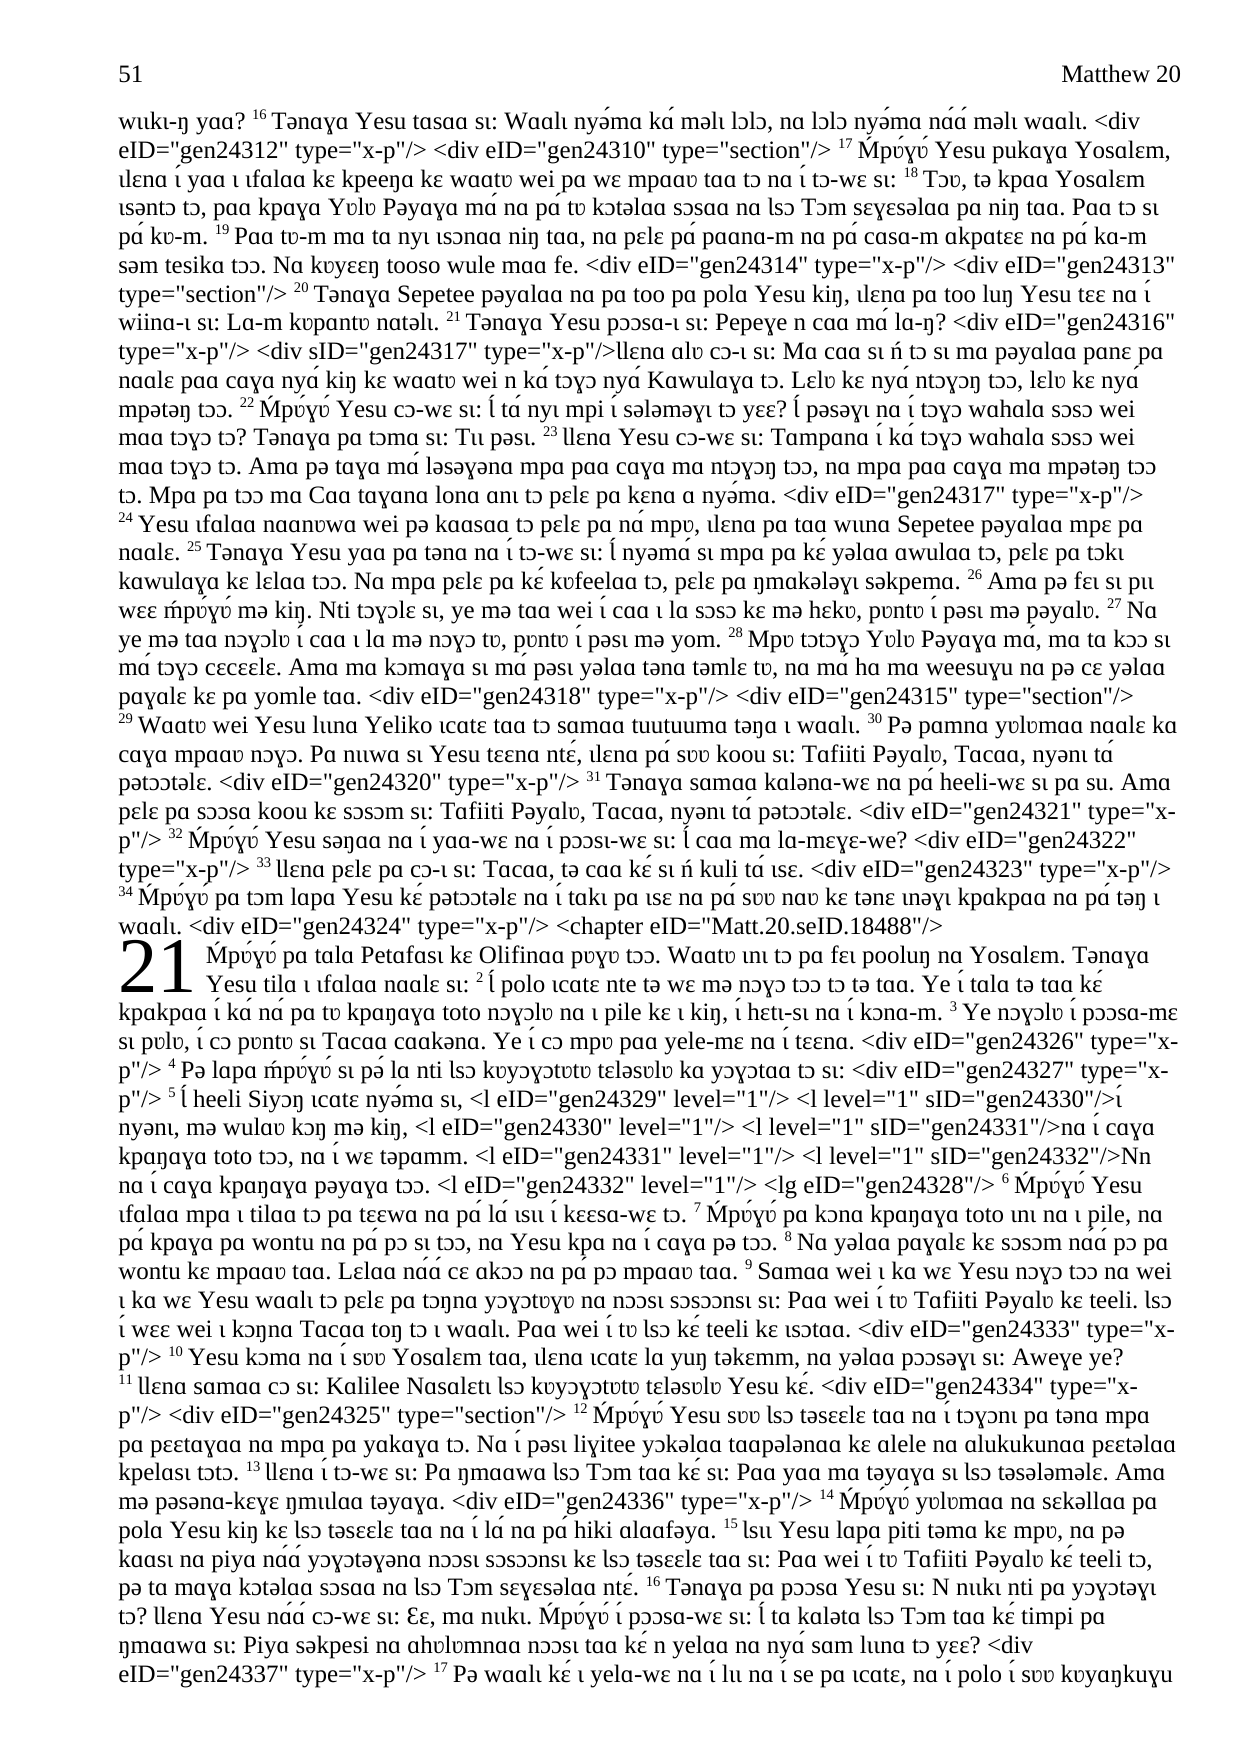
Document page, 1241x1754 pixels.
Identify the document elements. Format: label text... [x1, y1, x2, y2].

text 20Ɩɩ nɑɑ ɩsǝnɑ ɩsɔtɑɑ Kɑwulɑɣɑ nǝɣǝsǝnɑɑ tɔɣɔlɔ. Sɔsɔ nɔɣɔlʋ ɩ kʋlǝnɑ tɑnɑŋ ɑhulɑ tɛɛ tǝpɑm sɩ ɩ cɑɑ ɑpɑɑ nyǝ́mɑ nɑ ɩ́ tʋ ɩ lɛsɛŋ tɑɑlɛ tɑɑ. 2 Ḿpʋ́ɣʋ́ ɩ tisɑɑ sɩ: Ilim ɩ́ tɛmɑ mɑɑ fɛlɩ-mɛɣɛ liɣitee nyǝɣǝlʋɣʋ kʋlʋmʋɣʋ kʋlʋmʋɣʋ. Ɩlɛnɑ ɩ́ heeli-wɛ sɩ: Ɩ́ tɛɛ nɑ ɩ́ luŋ mɑ tɑɑlɛ tɑɑ. 3 Ilim kɔmɑ nɑ pǝ́ kpɑ pǝcɔ ɩlɛnɑ ɩ́ tɑsɑ lɩɩʋ nɑ ɩ́ mɑɣɑnɑ nɑpǝlɩ, pɛlɛ pɑ cɑɣɑ yem kɛ́ nɔnɔɣɔ tɛɛ. 4 Tǝnɑɣɑ ɩ heelɑ pɛlɛ sɩ: Ɩ́ tɛɛ mɑ lɛsɛŋ tɑɑ, mɑɑ fɛlɩ-mɛɣɛ ɩsǝnɑ pǝ nǝɣǝsǝnɑɑ tɔ. 5 Ɩlɛnɑ pɛlɛ pɑ́ tɛɛ. Ḿpʋ́ɣʋ́ sɔsɔ ɩnɩ ɩ kɔmɑ nɑ ɩ́ tɑsɑ lɩɩʋ kɛ ilim sikuɣu nɑ ɩ́ hiki nɑpǝlǝɣɩ mpʋ tɔtɔ. Pǝ kɔmɑ nɑ pǝ́ tɑlɑ ilim hʋʋʋ ɩlɛnɑ ɩ́ tɑsɑ lɛlɑɑ kɛ hikuɣu nɑ ɩ́ ponɑ ɩ tɑɑlɛ tɑɑ tɔtɔ. 6 Pǝ kɔmɑ tɑɑnɑɣɑ ilim ɩlɛnɑ ɩ́ lɩɩ nɑ ɩ́ mɑɣɑnɑ nɑpǝlɩ, pɛlɛ pɑ cɑɣɑ nɔnɔɣɔ tɛɛ. Ɩlɛnɑ ɩ́ pɔɔsɩ-wɛ sɩ: Pepe tɔɔ kɛ́ ɩ́ cɑɣɑ yem kɛ mpʋ? 7 Ḿpʋ́ɣʋ́ pɛlɛ pɑ cɔ-ɩ sɩ: Tǝ tɑ hiki wei ɩ kɑ́ kpɑɣɑ-tʋɣʋ tǝmlɛ tɔɣɔ. Tǝnɑɣɑ ɩ tɔmɑ sɩ: Ye mpʋ, ɩ́ polo mɑ lɛsɛŋ tɑɑlɛ tɑɑ yɑɑ. <div eID="gen24311" type="x-p"/> 8 Ilim kɔmɑ nɑ pǝ́ tɛ ɩlɛnɑ sɔsɔ ɩnɩ ɩ́ yɑɑ ɩ tǝmlɛ tɔɔ nyǝnllʋ nɑ ɩ́ tɔmɩ-ɩ sɩ: Tɔʋ, yɑɑ ɑpɑɑ nyǝ́mɑ mpɛ nɑ ń fɛlɩ-wɛɣɛ pɑ liɣitee. Cɑɑlǝnɑ mpɑ pɑ tǝkǝnɑ kpɑɣɑʋ tɔ nɑ ń tɛɛsǝnɑ mpɑ pɑ cɑɑlɑ kpɑɣɑʋ tɔ. 9 Ḿpʋ́ɣʋ́ mpɑ ɩ kɑ hikɑ tɑɑnɑɣɑ ilim tɔ pɛlɛ pɑ kɔmɑ nɑ pɑ́ hiki liɣitee nyǝɣǝlʋɣʋ nyǝɣǝlʋɣʋ. 10 Ḿpʋ́ɣʋ́ mpɑ pɑ cɑɑlɑ tǝmlɛ tɑɑ kɛ́ sʋʋʋ tɔ pɑ hʋʋwɑ sɩ mpɛ pɑ nyǝnɑ kɑ́ kǝlɩ pɑnɛ pɑ nyǝnɑ. Amɑ liɣitee nyǝɣǝlʋɣʋ nyǝɣǝlʋɣʋ kɛ́ pɑ cɛlɑ-wɛ. 11 Sɔsɔ ɩnɩ ɩ fɛlʋɣʋ-wɛɣɛ mpʋ tɔ pǝ tɑ mɑɣɑ-wɛ. 12 Ɩlɛnɑ pɑ́ tɔ sɩ: Mpɑ pɑ kɔmɑ nɔɔnɔɔ tɔ kɑlifu kʋlʋm kɛ pɛlɛ pɑ lɑpɑ tǝmlɛ, ɩlɛnɑ ń mǝlɩ nɑ ń kpɛntɩ-tʋɣʋ kʋfɛlʋɣʋ kʋlʋmʋɣʋ nɑ? Pǝyele tɑ́ kɑnɑ nɑ ilim nyɑɣɑ-tʋɣʋ hɑtoo tɑnɑŋ tɛɛ. 13 Tǝnɑɣɑ sɔsɔ ɩnɩ ɩ cɔ pɑ tɑɑ lɛlʋ sɩ: Mɑ tɑɑpɑlʋ, mɑ tɑ muɣuli-ŋ se. Mɑ nɑ-ŋ tɩɩ sɩɩ ḿpʋ́ɣʋ́ sɩ ń lɑpɑ ilim nɑ pǝ tɛm mɑɑ fɛlɩ-ŋ liɣitee nyǝɣǝlʋɣʋ, yɑɑ pǝ tɑɣɑ mpʋ? 14 Mʋ nyɑ́ liɣitee nɑ ń tɛɛ ń fɛɛ-m. Mɑ́ nɔkǝnɑ sɩ mɑ́ cɛlɑ wei pǝ tǝkǝnɑɑ tɔtɔɣɔ teitei ɩsɩɩ mɑ cɛlɑ nyɑ́ tɔ. 15 Mɑ fɛɩnɑ mpɑɑʋ sɩ mɑ́ lɑnɑ mɑ liɣitee kɛ ɩsǝnɑ mɑ sɔɔlɑɑ tɔ? Mɑ lɑpɑ kʋpɑntʋ tɔɣɔ pǝ wɩɩkɩ-ŋ yɑɑ? 16 Tǝnɑɣɑ Yesu tɑsɑɑ sɩ: Wɑɑlɩ nyǝ́mɑ kɑ́ mǝlɩ lɔlɔ, nɑ lɔlɔ nyǝ́mɑ nɑ́ɑ́ mǝlɩ wɑɑlɩ. <div eID="gen24312" type="x-p"/> <div eID="gen24310" type="section"/> 17 Ḿpʋ́ɣʋ́ Yesu pukɑɣɑ Yosɑlɛm, ɩlɛnɑ ɩ́ yɑɑ ɩ ɩfɑlɑɑ kɛ kpeeŋɑ kɛ wɑɑtʋ wei pɑ wɛ mpɑɑʋ tɑɑ tɔ nɑ ɩ́ tɔ-wɛ sɩ: 18 Tɔʋ, tǝ kpɑɑ Yosɑlɛm ɩsǝntɔ tɔ, pɑɑ kpɑɣɑ Yʋlʋ Pǝyɑɣɑ mɑ́ nɑ pɑ́ tʋ kɔtǝlɑɑ sɔsɑɑ nɑ Ɩsɔ Tɔm sɛɣɛsǝlɑɑ pɑ niŋ tɑɑ. Pɑɑ tɔ sɩ pɑ́ kʋ-m. 19 Pɑɑ tʋ-m mɑ tɑ nyɩ ɩsɔnɑɑ niŋ tɑɑ, nɑ pɛlɛ pɑ́ pɑɑnɑ-m nɑ pɑ́ cɑsɑ-m ɑkpɑtɛɛ nɑ pɑ́ kɑ-m sǝm tesikɑ tɔɔ. Nɑ kʋyɛɛŋ tooso wule mɑɑ fe. <div eID="gen24314" type="x-p"/> <div eID="gen24313" type="section"/> 20 Tǝnɑɣɑ Sepetee pǝyɑlɑɑ nɑ pɑ too pɑ polɑ Yesu kiŋ, ɩlɛnɑ pɑ too luŋ Yesu tɛɛ nɑ ɩ́ wiinɑ-ɩ sɩ: Lɑ-m kʋpɑntʋ nɑtǝlɩ. 21 Tǝnɑɣɑ Yesu pɔɔsɑ-ɩ sɩ: Pepeɣe n cɑɑ mɑ́ lɑ-ŋ? <div eID="gen24316" type="x-p"/> <div sID="gen24317" type="x-p"/>Ɩlɛnɑ ɑlʋ cɔ-ɩ sɩ: Mɑ cɑɑ sɩ ń tɔ sɩ mɑ pǝyɑlɑɑ pɑnɛ pɑ nɑɑlɛ pɑɑ cɑɣɑ nyɑ́ kiŋ kɛ wɑɑtʋ wei n kɑ́ tɔɣɔ nyɑ́ Kɑwulɑɣɑ tɔ. Lɛlʋ kɛ nyɑ́ ntɔɣɔŋ tɔɔ, lɛlʋ kɛ nyɑ́ mpǝtǝŋ tɔɔ. 22 Ḿpʋ́ɣʋ́ Yesu cɔ-wɛ sɩ: Ɩ́ tɑ́ nyɩ mpi ɩ́ sǝlǝmǝɣɩ tɔ yɛɛ? Ɩ́ pǝsǝɣɩ nɑ ɩ́ tɔɣɔ wɑhɑlɑ sɔsɔ wei mɑɑ tɔɣɔ tɔ? Tǝnɑɣɑ pɑ tɔmɑ sɩ: Tɩɩ pǝsɩ. 23 Ɩlɛnɑ Yesu cɔ-wɛ sɩ: Tɑmpɑnɑ ɩ́ kɑ́ tɔɣɔ wɑhɑlɑ sɔsɔ wei mɑɑ tɔɣɔ tɔ. Amɑ pǝ tɑɣɑ mɑ́ lǝsǝɣǝnɑ mpɑ pɑɑ cɑɣɑ mɑ ntɔɣɔŋ tɔɔ, nɑ mpɑ pɑɑ cɑɣɑ mɑ mpǝtǝŋ tɔɔ tɔ. Mpɑ pɑ tɔɔ mɑ Cɑɑ tɑɣɑnɑ lonɑ ɑnɩ tɔ pɛlɛ pɑ kɛnɑ ɑ nyǝ́mɑ. <div eID="gen24317" type="x-p"/> 24 Yesu ɩfɑlɑɑ nɑɑnʋwɑ wei pǝ kɑɑsɑɑ tɔ pɛlɛ pɑ nɑ́ mpʋ, ɩlɛnɑ pɑ tɑɑ wɩɩnɑ Sepetee pǝyɑlɑɑ mpɛ pɑ nɑɑlɛ. 25 Tǝnɑɣɑ Yesu yɑɑ pɑ tǝnɑ nɑ ɩ́ tɔ-wɛ sɩ: Ɩ́ nyǝmɑ́ sɩ mpɑ pɑ kɛ́ yǝlɑɑ ɑwulɑɑ tɔ, pɛlɛ pɑ tɔkɩ kɑwulɑɣɑ kɛ lɛlɑɑ tɔɔ. Nɑ mpɑ pɛlɛ pɑ kɛ́ kʋfeelɑɑ tɔ, pɛlɛ pɑ ŋmɑkǝlǝɣɩ sǝkpemɑ. 26 Amɑ pǝ fɛɩ sɩ pɩɩ wɛɛ ḿpʋ́ɣʋ́ mǝ kiŋ. Nti tɔɣɔlɛ sɩ, ye mǝ tɑɑ wei ɩ́ cɑɑ ɩ lɑ sɔsɔ kɛ mǝ hɛkʋ, pʋntʋ ɩ́ pǝsɩ mǝ pǝyɑlʋ. 27 Nɑ ye mǝ tɑɑ nɔɣɔlʋ ɩ́ cɑɑ ɩ lɑ mǝ nɔɣɔ tʋ, pʋntʋ ɩ́ pǝsɩ mǝ yom. 28 Mpʋ tɔtɔɣɔ Yʋlʋ Pǝyɑɣɑ mɑ́, mɑ tɑ kɔɔ sɩ mɑ́ tɔɣɔ cɛcɛɛlɛ. Amɑ mɑ kɔmɑɣɑ sɩ mɑ́ pǝsɩ yǝlɑɑ tǝnɑ tǝmlɛ tʋ, nɑ mɑ́ hɑ mɑ weesuɣu nɑ pǝ cɛ yǝlɑɑ pɑɣɑlɛ kɛ pɑ yomle tɑɑ. <div eID="gen24318" type="x-p"/> <div eID="gen24315" type="section"/> 29 Wɑɑtʋ wei Yesu lɩɩnɑ Yeliko ɩcɑtɛ tɑɑ tɔ sɑmɑɑ tuutuumɑ tǝŋɑ ɩ wɑɑlɩ. 30 Pǝ pɑmnɑ yʋlʋmɑɑ nɑɑlɛ kɑ cɑɣɑ mpɑɑʋ nɔɣɔ. Pɑ nɩɩwɑ sɩ Yesu tɛɛnɑ ntɛ́, ɩlɛnɑ pɑ́ sʋʋ koou sɩ: Tɑfiiti Pǝyɑlʋ, Tɑcɑɑ, nyǝnɩ tɑ́ pǝtɔɔtǝlɛ. <div eID="gen24320" type="x-p"/> 31 Tǝnɑɣɑ sɑmɑɑ kɑlǝnɑ-wɛ nɑ pɑ́ heeli-wɛ sɩ pɑ su. Amɑ pɛlɛ pɑ sɔɔsɑ koou kɛ sɔsɔm sɩ: Tɑfiiti Pǝyɑlʋ, Tɑcɑɑ, nyǝnɩ tɑ́ pǝtɔɔtǝlɛ. <div eID="gen24321" type="x-p"/> 32 Ḿpʋ́ɣʋ́ Yesu sǝŋɑɑ nɑ ɩ́ yɑɑ-wɛ nɑ ɩ́ pɔɔsɩ-wɛ sɩ: Ɩ́ cɑɑ mɑ lɑ-mɛɣɛ-we? <div eID="gen24322" type="x-p"/> 33 Ɩlɛnɑ pɛlɛ pɑ cɔ-ɩ sɩ: Tɑcɑɑ, tǝ cɑɑ kɛ́ sɩ ń kuli tɑ́ ɩsɛ. <div eID="gen24323" type="x-p"/> 34 Ḿpʋ́ɣʋ́ pɑ tɔm lɑpɑ Yesu kɛ́ pǝtɔɔtǝlɛ nɑ ɩ́ tɑkɩ pɑ ɩsɛ nɑ pɑ́ sʋʋ nɑʋ kɛ tǝnɛ ɩnǝɣɩ kpɑkpɑɑ nɑ pɑ́ tǝŋ ɩ wɑɑlɩ. <div eID="gen24324" type="x-p"/> <chapter eID="Matt.20.seID.18488"/> [118, 106, 1181, 940]
text 21Ḿpʋ́ɣʋ́ pɑ tɑlɑ Petɑfɑsɩ kɛ Olifinɑɑ pʋɣʋ tɔɔ. Wɑɑtʋ ɩnɩ tɔ pɑ fɛɩ pooluŋ nɑ Yosɑlɛm. Tǝnɑɣɑ Yesu tilɑ ɩ ɩfɑlɑɑ nɑɑlɛ sɩ: 2 Ɩ́ polo ɩcɑtɛ nte tǝ wɛ mǝ nɔɣɔ tɔɔ tɔ tǝ tɑɑ. Ye ɩ́ tɑlɑ tǝ tɑɑ kɛ́ kpɑkpɑɑ ɩ́ kɑ́ nɑ́ pɑ tʋ kpɑŋɑɣɑ toto nɔɣɔlʋ nɑ ɩ pile kɛ ɩ kiŋ, ɩ́ hɛtɩ-sɩ nɑ ɩ́ kɔnɑ-m. 3 Ye nɔɣɔlʋ ɩ́ pɔɔsɑ-mɛ sɩ pʋlʋ, ɩ́ cɔ pʋntʋ sɩ Tɑcɑɑ cɑɑkǝnɑ. Ye ɩ́ cɔ mpʋ pɑɑ yele-mɛ nɑ ɩ́ tɛɛnɑ. <div eID="gen24326" type="x-p"/> 4 Pǝ lɑpɑ ḿpʋ́ɣʋ́ sɩ pǝ́ lɑ nti Ɩsɔ kʋyɔɣɔtʋtʋ tɛlǝsʋlʋ kɑ yɔɣɔtɑɑ tɔ sɩ: <div eID="gen24327" type="x-p"/> 5 Ɩ́ heeli Siyɔŋ ɩcɑtɛ nyǝ́mɑ sɩ, <l eID="gen24329" level="1"/> <l level="1" sID="gen24330"/>ɩ́ nyǝnɩ, mǝ wulɑʋ kɔŋ mǝ kiŋ, <l eID="gen24330" level="1"/> <l level="1" sID="gen24331"/>nɑ ɩ́ cɑɣɑ kpɑŋɑɣɑ toto tɔɔ, nɑ ɩ́ wɛ tǝpɑmm. <l eID="gen24331" level="1"/> <l level="1" sID="gen24332"/>Nn nɑ ɩ́ cɑɣɑ kpɑŋɑɣɑ pǝyɑɣɑ tɔɔ. <l eID="gen24332" level="1"/> <lg eID="gen24328"/> 6 Ḿpʋ́ɣʋ́ Yesu ɩfɑlɑɑ mpɑ ɩ tilɑɑ tɔ pɑ tɛɛwɑ nɑ pɑ́ lɑ́ ɩsɩɩ ɩ́ kɛɛsɑ-wɛ tɔ. 7 Ḿpʋ́ɣʋ́ pɑ kɔnɑ kpɑŋɑɣɑ toto ɩnɩ nɑ ɩ pile, nɑ pɑ́ kpɑɣɑ pɑ wontu nɑ pɑ́ pɔ sɩ tɔɔ, nɑ Yesu kpɑ nɑ ɩ́ cɑɣɑ pǝ tɔɔ. 8 Nɑ yǝlɑɑ pɑɣɑlɛ kɛ sɔsɔm nɑ́ɑ́ pɔ pɑ wontu kɛ mpɑɑʋ tɑɑ. Lɛlɑɑ nɑ́ɑ́ cɛ ɑkɔɔ nɑ pɑ́ pɔ mpɑɑʋ tɑɑ. 9 Sɑmɑɑ wei ɩ kɑ wɛ Yesu nɔɣɔ tɔɔ nɑ wei ɩ kɑ wɛ Yesu wɑɑlɩ tɔ pɛlɛ pɑ tɔŋnɑ yɔɣɔtʋɣʋ nɑ nɔɔsɩ sɔsɔɔnsɩ sɩ: Pɑɑ wei ɩ́ tʋ Tɑfiiti Pǝyɑlʋ kɛ teeli. Ɩsɔ ɩ́ wɛɛ wei ɩ kɔŋnɑ Tɑcɑɑ toŋ tɔ ɩ wɑɑlɩ. Pɑɑ wei ɩ́ tʋ Ɩsɔ kɛ́ teeli kɛ ɩsɔtɑɑ. <div eID="gen24333" type="x-p"/> 10 Yesu kɔmɑ nɑ ɩ́ sʋʋ Yosɑlɛm tɑɑ, ɩlɛnɑ ɩcɑtɛ lɑ yuŋ tǝkɛmm, nɑ yǝlɑɑ pɔɔsǝɣɩ sɩ: Aweɣe ye? 11 Ɩlɛnɑ sɑmɑɑ cɔ sɩ: Kɑlilee Nɑsɑlɛtɩ Ɩsɔ kʋyɔɣɔtʋtʋ tɛlǝsʋlʋ Yesu kɛ́. <div eID="gen24334" type="x-p"/> <div eID="gen24325" type="section"/> 12 Ḿpʋ́ɣʋ́ Yesu sʋʋ Ɩsɔ tǝsɛɛlɛ tɑɑ nɑ ɩ́ tɔɣɔnɩ pɑ tǝnɑ mpɑ pɑ pɛɛtɑɣɑɑ nɑ mpɑ pɑ yɑkɑɣɑ tɔ. Nɑ ɩ́ pǝsɩ liɣitee yɔkǝlɑɑ tɑɑpǝlǝnɑɑ kɛ ɑlele nɑ ɑlukukunɑɑ pɛɛtǝlɑɑ kpelɑsɩ tɔtɔ. 13 Ɩlɛnɑ ɩ́ tɔ-wɛ sɩ: Pɑ ŋmɑɑwɑ Ɩsɔ Tɔm tɑɑ kɛ́ sɩ: Pɑɑ yɑɑ mɑ tǝyɑɣɑ sɩ Ɩsɔ tǝsǝlǝmǝlɛ. Amɑ mǝ pǝsǝnɑ-kɛɣɛ ŋmɩɩlɑɑ tǝyɑɣɑ. <div eID="gen24336" type="x-p"/> 14 Ḿpʋ́ɣʋ́ yʋlʋmɑɑ nɑ sɛkǝllɑɑ pɑ polɑ Yesu kiŋ kɛ Ɩsɔ tǝsɛɛlɛ tɑɑ nɑ ɩ́ lɑ́ nɑ pɑ́ hiki ɑlɑɑfǝyɑ. 15 Ɩsɩɩ Yesu lɑpɑ piti tǝmɑ kɛ mpʋ, nɑ pǝ kɑɑsɩ nɑ piyɑ nɑ́ɑ́ yɔɣɔtǝɣǝnɑ nɔɔsɩ sɔsɔɔnsɩ kɛ Ɩsɔ tǝsɛɛlɛ tɑɑ sɩ: Pɑɑ wei ɩ́ tʋ Tɑfiiti Pǝyɑlʋ kɛ́ teeli tɔ, pǝ tɑ mɑɣɑ kɔtǝlɑɑ sɔsɑɑ nɑ Ɩsɔ Tɔm sɛɣɛsǝlɑɑ ntɛ́. 16 Tǝnɑɣɑ pɑ pɔɔsɑ Yesu sɩ: N nɩɩkɩ nti pɑ yɔɣɔtǝɣɩ tɔ? Ɩlɛnɑ Yesu nɑ́ɑ́ cɔ-wɛ sɩ: Ɛɛ, mɑ nɩɩkɩ. Ḿpʋ́ɣʋ́ ɩ́ pɔɔsɑ-wɛ sɩ: Ɩ́ tɑ kɑlǝtɑ Ɩsɔ Tɔm tɑɑ kɛ́ timpi pɑ ŋmɑɑwɑ sɩ: Piyɑ sǝkpesi nɑ ɑhʋlʋmnɑɑ nɔɔsɩ tɑɑ kɛ́ n yelɑɑ nɑ nyɑ́ sɑm lɩɩnɑ tɔ yɛɛ? <div eID="gen24337" type="x-p"/> 17 Pǝ wɑɑlɩ kɛ́ ɩ yelɑ-wɛ nɑ ɩ́ lɩɩ nɑ ɩ́ se pɑ ɩcɑtɛ, nɑ ɩ́ polo ɩ́ sʋʋ kʋyɑŋkuɣu Petɑnii. <div eID="gen24338" type="x-p"/> <div eID="gen24335" type="section"/> 18 Kʋ femɑ ɩlɛnɑ Yesu kʋlɩ nɑ ɩ́ mǝlǝɣɩ ɩcɑtɛ tɑɑ, ɩlɛnɑ nyɔɣɔsɩ kpɑ-ɩ mpɑɑʋ. 19 Ḿpʋ́ɣʋ́ ɩ loosɑ fiki tʋɣʋ kɛ mpɑɑʋ nɔɣɔ. Ɩlɛnɑ ɩ́ polo nɑ ɩ́ mɑɣɑnɑ hɑtʋ tike. Tǝnɑɣɑ ɩ tɔmɑ fiki tʋɣʋ sɩ: N kɑɑ tɑsɑ pile lʋlʋɣʋ kɛ pɑɑ pǝcɔ. <div eID="gen24340" type="x-p"/> <div sID="gen24341" type="x-p"/>Ɩlɛnɑ tʋɣʋ ŋkʋ kʋ wʋlɩ tǝnɑɣɑ kpɑkpɑɑ tǝwoŋwoŋ. 20 Yesu ɩfɑlɑɑ nɑ́ mpʋ, ɩlɛnɑ pǝ lɑ-wɛɣɛ sɔɣɔntʋ kɛ sɔsɔm. Ɩlɛnɑ pɑ́ pɔɔsɩ Yesu sɩ: Ɩsǝnɑɣɑ pǝ lɑpɑ nɑ fiki tʋɣʋ ŋkʋ kʋ wʋlɩ kpɑkpɑɑ kɛ mpʋ? <div eID="gen24341" type="x-p"/> 21 Tǝnɑɣɑ Yesu cɔwɑ sɩ: Tɑmpɑnɑ kɛ mɑ heeliɣi-mɛ yoo mɑɑ cɛsǝɣɩ, ye ɩ́ tʋ Ɩsɔ kɛ́ nɑɑni nɑ ɩ́ tɑ́ lɑ́ sikɑ, pǝ tɑɣɑ mpi mɑ lɑpɑ fiki tʋɣʋ kʋnɛ tɔ pǝ tike kɛ́ ɩ́ kɑ́ lɑ. Ɩ́ pǝsǝɣɩ nɑ pɑɑ pulɑɣɑ kɑnɛ ɩ́ tɔ-kɛ sɩ kɑ́ kpɛsɩ nɑ kɑ́ hoti teŋku tɑɑ, pǝ lɑkɩ kɛ́. 22 Ye ɩ́ wɛnɑ nɑɑni pǝ tǝnɑ mpi ɩ́ sǝlǝmǝɣɩ sɩ Ɩsɔ ɩ́ lɑ-mɛ tɔ, ɩ lɑkɩ-mɛɣɛ-wǝɣɩ. <div eID="gen24342" type="x-p"/> <div eID="gen24339" type="section"/> 23 Ḿpʋ́ɣʋ́ Yesu sʋʋ Ɩsɔ tǝsɛɛlɛ tɑɑ nɑ ɩ́ niki sɛɣɛsʋɣʋ. Ɩlɛnɑ kɔtǝlɑɑ sɔsɑɑ nɑ Yutɑ nyǝ́mɑ tɑɑ sɔsɑɑ polo nɑ pɑ́ pɔɔsɩ-ɩ sɩ: Kɑŋkɑntɛ nteɣe n mɑkɩ nyɑ́ tɑɑ nɑ ń lɑkɩ ɩsǝntɔ? Yɑɑ ɑwe tɩɩ hɑ-ŋ pǝ mpɑɑʋ? <div eID="gen24344" type="x-p"/> 24 Tǝnɑɣɑ Yesu cɔwɑ Yutɑ sɔsɑɑ mpɛ sɩ: Tɔʋ, mɑ mɑɣɑmɑɣɑ mɑɑ pɔɔsɩ-mɛɣɛ tɔm kʋlʋmtʋ tǝkoŋ. Ye ɩ́ cɔ-m ɩlɛ, mɑɑ heeli-mɛɣɛ kɑŋkɑntɛ nte mɑ mɑkɩ mɑ tɑɑ nɑ mɑ́ lɑkɩ ɩsǝntɔ tɔ. 25 Ɩsɔ yɑɑ yǝlɑɑ tilinɑ Yohɑɑnɩ sɩ ɩ́ sɔɔkɩ yǝlɑɑ kɛ Ɩsɔ lʋm? Ḿpʋ́ɣʋ́ pɑ mɑɣɑsɑ-tǝɣɩ pɑ tɑɑ pɑ tike. <div eID="gen24345" type="x-p"/> <div sID="gen24346" type="x-p"/>Ɩlɛnɑ Yutɑ sɔsɑɑ mpɛ pɑ́ tɔ sɩ: Ye tǝ tɔmɑ sɩ Ɩsɔ tilinɑ-ɩ, ɩ kɑ́ pɔɔsɩ-tʋ sɩ nɑ pepe tɔɔ kɛ́ tǝ tɑ mʋ ɩ tɔm ɩlɛ? 26 Pǝyele ye tǝ tɔmɑ sɩ yʋlʋ tilinɑ-ɩ kɔlɔ, tǝ wɛnɑ sɑmɑɑ sɔɣɔntʋ. Pǝ tɑɣɑ pʋlʋ tɔɔ, pɑ tǝnɑ pɑ nyǝmɑ́ sɩ Yohɑɑnɩ kɛ́ Ɩsɔ kʋyɔɣɔtʋtʋ tɛlǝsʋlʋ kɛ́. <div eID="gen24346" type="x-p"/> 27 Ḿpʋ́ɣʋ́ Yutɑ sɔsɑɑ mpɛ pɑ pǝsǝnɑ Yesu sɩ: Tǝ tɑ nyɩ. Tǝnɑɣɑ Yesu nɑ́ cɔ-wɛ sɩ: Aŋhɑɑ, mɑ́ kɑɑ heeli-mɛɣɛ kɑŋkɑntɛ nte mɑ mɑkɩ nɑ mɑ́ lɑkɩ ɩsǝntɔ tɔ. <div eID="gen24347" type="x-p"/> <div eID="gen24343" type="section"/> 28 Ḿpʋ́ɣʋ́ Yesu tɑsɑ Yutɑ sɔsɑɑ mpɛ sɩ: Ɩ́ nɑ-weɣe tǝnɛ tǝ tɑɑ? Apɑlʋ nɔɣɔlʋ kɑ wɛnnɑ pǝyɑlɑɑ kɛ nɑɑlɛ. Ɩlɛnɑ ɩ́ heeli lɛlʋ sɩ: Akele polo nɑ ń hɑlɑ mɑ lɛsɛŋ tɑɑlɛ tɑɑ kɛ́ sɑŋɑ. 29 Tǝnɑɣɑ pǝyɑlʋ cɔ-ɩ sɩ: Mɑ kɑɑ polo. Pǝlɛ pǝ wɑɑlɩ ɩlɛnɑ pǝyɑlʋ kɔɔ ɩ́ lɑɣɑsɩ hʋwɛɛ nɑ ɩ́ polo. 30 Ḿpʋ́ɣʋ́ pɑ cɑɑ ɩnɩ ɩ polɑɑ nɑ ɩ́ heeli lɛlʋ kɛ mpʋ tɔtɔ. Ɩ́lɛ́ sɩ: Tɔʋ yɑɑ, pɑɑpɑ. Amɑ ɩ tɑ polo. 31 Pɑ nɑɑlɛ pɑ tɑɑ ɑwe lɑpǝnɑ ntɛɣɛ ɩ cɑɑ luɣu tɛɛ nyǝntʋ? Ḿpʋ́ɣʋ́ Yutɑ sɔsɑɑ cɔ-ɩ sɩ: Kɑncɑɑlɑɣɑ nyǝŋ. Tǝnɑɣɑ Yesu tɔmɑ-wɛ sɩ: Tɑmpɑnɑ kɛ mɑ heeliɣi-mɛ yoo mɑɑ cɛsǝɣɩ, lɑmpuu mʋlɑɑ nɑ wɑsɑŋkɑlǝnɑɑ kɑ́ tɛɛ-mɛɣɛ nɔɣɔ kɛ Ɩsɔ Kɑwulɑɣɑ tɑɑ. 32 Pǝ tɑɣɑ pʋlʋ tɔɔ, Yohɑɑnɩ nɑ́ kɔmɑ sɩ ɩ hʋ́lǝ́ɣɩ́-mɛɣɛ mpɑɑʋ kʋpɑŋkʋ nɑ ɩ́ kisi ɩ tɔm mʋɣʋ. Amɑ lɑmpuu mʋlɑɑ nɑ wɑsɑŋkɑlǝnɑɑ nɑ́ mʋ ɩ tɔm. Pɑɑ nɑ mǝ kɔmɑ nɑ ɩ́ nɑ́ ḿpʋ́ɣʋ́ wɑɑlɩ wɑɑlɩ tɔ, ɩ́ tɑ́ tɔ sɩ ɩ́ lɑɣɑsǝɣɩ mǝ tɑɑ hʋwɛɛ nɑ ɩ́ mʋ ɩ tɔm. <div eID="gen24349" type="x-p"/> <div eID="gen24348" type="section"/> 33 Ḿpʋ́ɣʋ́ Yesu tɑsɑ Yutɑ sɔsɑɑ mpɛɣɛ yɔɣɔtʋɣʋ sɩ: Ɩ́ nɩɩ, mɑ sɛɛkɩ-mɛɣɛ ɩsɔ lɛlʋ. Sɔsɔ nɔɣɔlʋ ɩ kɑ sɔnɑ lɛsɛŋ kɛ tɑɑlɛ tǝcu nɑ ɩ́ ŋmɑ koluŋɑ nɑ ɩ́ cɔɔnɑ. Nɑ ɩ́ lɑ́ timpi ɩ kɑ́ nyɑɑsǝɣɩ pǝ lʋm tɔ. Nɑ ɩ́ ŋmɑ ɑkele tɑŋkɑʋ wei ɩ tɔɔ pɑ sǝŋǝɣɩ nɑ pɑ́ feŋiɣi tɔ. Ɩ tɛmɑ mpʋ ɩlɛnɑ ɩ́ cɑɑ yǝlɑɑ nɑ ɩ́ sɩɩ tǝ tɑɑ, ɩlɛnɑ ɩ́ tɛɛ yɛlɑ. 34 Pǝ kɔmɑ nɑ pǝ́ tɑlɑ tɩɩŋ ɩnɩ ɩ kooluɣu wɑɑtʋ, ɩlɛnɑ ɩ́ kʋsɩ ɩ tillɑɑ nɑpǝlɩ sɩ: Ɩ́ polo mɑ tǝmlɛ nyǝ́mɑ kiŋ nɑ pɑ́ cɛlɛ-m mɑ tete. 35 Tǝnɑɣɑ tǝmlɛ nyǝ́mɑ mpɛ pɑ kpɑ ɩ tillɑɑ mpɛ nɑ pɑ́ mɑ́ lɛlʋ kɛ teu, nɑ pɑ́ kʋ lɛlʋ, nɑ pɑ́ yoo lɛlʋ kɛ pɛɛ. 36 Ḿpʋ́ɣʋ́ sɔsɔ ɩnɩ ɩ tɑɣɑnɑ tillɑɑ lɛlɑɑ kɛ kʋsʋɣʋ kɛ pɑɣɑlɛ nɑ pǝ́ kǝlɩ kɑncɑɑlɑɣɑ nyǝ́mɑ. Ɩlɛnɑ tǝmlɛ nyǝ́mɑ tɑsɑ pɛlɛɣɛ lɑpʋ kɛ teitei ɩsɩɩ pɑɑ lɑpʋ kɑncɑɑlɑɣɑ nyǝ́mɑ tɔ. 37 Tǝnɑɣɑ ɩ tɛɛsɑ ɩ pǝyɑlʋ kɛ tiluɣu, nɑ ɩ́ hʋʋkɩ sɩ pɑɑ nyɑ́ ɩ pǝyɑlʋ ɩsǝlɛ. 38 Amɑ tǝmlɛ nyǝ́mɑ nɑ́ kɔmɑ nɑ pɑ́ loosi ɩ pǝyɑlʋ, ɩlɛnɑ pɑ́ heeli tǝmɑ sɩ: Ɩɩ loosiɣi kpɑncoou tʋ kɔŋnɑ ntɛ? Ɩ́ kɔɔ nɑ tǝ́ kʋ-ɩ nɑ ɩ tɑɑlɛ pǝsɩ tɑ́ nyǝntɛ. 39 Tǝnɑɣɑ pɑ́ kpɑ-ɩ, nɑ pɑ́ lǝsɩ-ɩ tɑɑlɛ nɑ wɑɑlɩ nɑ pɑ́ kʋ-ɩ. <div eID="gen24351" type="x-p"/> 40 Tǝnɑɣɑ Yesu pɔɔsɑ Yutɑ sɔsɑɑ mpɛ sɩ: Tɑɑlɛ tʋ ɩ́ kɔmɑ nɑ ɩ́ kɔɔ, ɩsǝnɑɣɑ ɩ kɑ́ lɑ tǝmlɛ nyǝ́mɑ pɑnɛ? <div eID="gen24352" type="x-p"/> 41 Ḿpʋ́ɣʋ́ Yutɑ sɔsɑɑ cɔ Yesu sɩ: Ɩ kɑɑ nyǝnɩ yǝlɑɑ ɑsɑɣɑɑ pɑnɛ pɑ pǝtɔɔtǝlɛ. Amɑ ɩ kʋɣɩ-wɛɣɛ, nɑ ɩ́ kpɑɣɑ tɑɑlɛ nɑ ɩ́ cɛlɑ lɛlɑɑ mpɑ pǝ́ tɑlɑ pǝ wɑɑtʋ pɑɑ cɛlɛ-ɩ ɩ tete tɔ. <div eID="gen24353" type="x-p"/> 42 Tǝnɑɣɑ Yesu pɔɔsɑ Yutɑ sɔsɑɑ sɩ: Ɩ́ tɑ́ kɑlǝtɑ nti pɑ ŋmɑɑ Ɩsɔ Tɔm tɑɑ tɔ yɛɛ? Pɑ ŋmɑɑwɑɣɑ sɩ: <div eID="gen24354" type="x-p"/> <lg sID="gen24355"/><l level="1" sID="gen24356"/>Pǝlɛ nte tɛtʋ ŋmɑlɑɑ ŋmɑɑkɑɣɑ nɑ pɑ́ lɔ tɔ, <l eID="gen24356" level="1"/> <l level="1" sID="gen24357"/>ńtɛ́ tǝ tɔɔ kɔlɔ ŋmɑtʋ tǝnɑ mǝlɑɑ nɑ tǝ́ sǝŋ. <l eID="gen24357" level="1"/> <l level="1" sID="gen24358"/>Mpi Tɑcɑɑ lɑpɑ nɑ tǝ́ nyǝnǝɣɩ nɑ pǝ́ wɛ-tʋɣʋ piti tɔɣɔlɛ. <l eID="gen24358" level="1"/> <lg eID="gen24355"/> 43 Ḿpʋ́ɣʋ́ Yesu tɑsɑ-wɛ sɩ: Pǝ tɔɔ kɛ́ mɑ heeliɣi-mɛ sɩ pɑɑ lɛɛkɩ-mɛɣɛ Ɩsɔ Kɑwulɑɣɑ nɑ pɑ́ cɛlɑ-kɛɣɛ yǝlɑɑ mpɑ pɑ mʋnɑ kɑ tǝmlɛ tɔ. [ 44 Ye pǝ cǝpɑ wei nɑ ɩ́ hoti pǝlɛ ntɛ́ tǝ tɔɔ, tǝ pʋtǝtǝɣɩ-ɩ kɛ́, ɩ kɑɑ wɛɛ hiiu. Yɑɑ pǝ cǝpɑ yʋlʋ nɔɣɔlʋ nɑ pǝlɛ ńtɛ́ tǝ nyǝkɩ-ɩ, tǝ tɑɑlǝɣɩ-ɩ nɑ ɑtɛɣɛ.] <div eID="gen24359" type="x-p"/> 45 Kɔtǝlɑɑ sɔsɑɑ nɑ Fɑlisɑnɑɑ pɑ nɩɩ mpʋ, ɩlɛnɑ pɑ́ nyɩ sɩ mpɛɣɛ Yesu sɛɛnɑ ɩsɔ ɩnɩ. 46 Tǝnɑɣɑ pɑ sʋʋ mpɑɑʋ pɛɛkʋɣʋ sɩ pɑ́ kpɑ-ɩ. Amɑ pɑ nyɑmnɑ sɑmɑɑ. Pǝ tɑɣɑ pʋlʋ tɔɔ, pɛlɛ pɑ́ nyǝnɑɣɑ Yesu kɛ́ Ɩsɔ kʋyɔɣɔtʋtʋ tɛlǝsʋlʋ kɛ́. <div eID="gen24360" type="x-p"/> <chapter eID="Matt.21.seID.18523"/> [118, 940, 1181, 1687]
